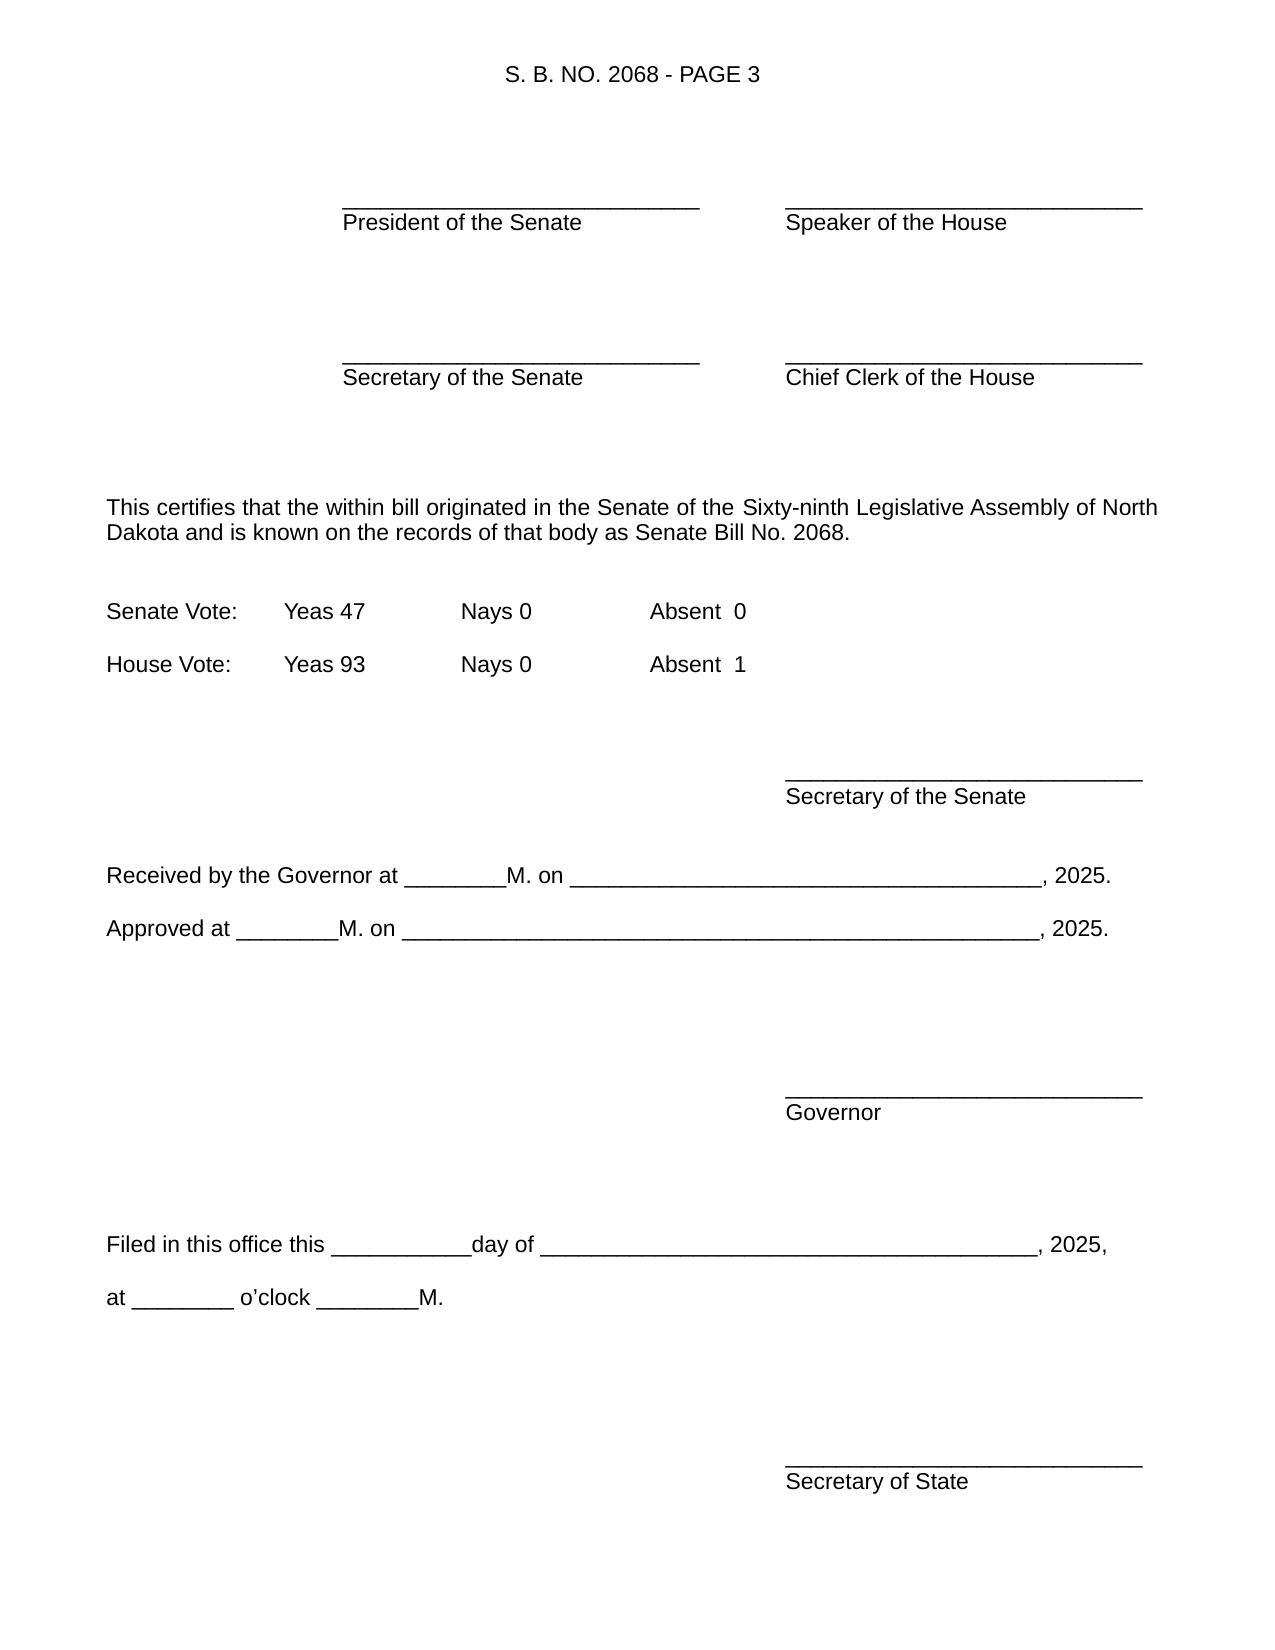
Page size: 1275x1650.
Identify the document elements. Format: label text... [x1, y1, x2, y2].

text President of the Senate Speaker of the House [106, 211, 1158, 236]
text Senate Vote: Yeas 47 Nays 0 Absent 0 [106, 598, 1158, 625]
text Secretary of the Senate Chief Clerk of the House [106, 366, 1158, 391]
text Approved at ________M. on __________________________________________________, 2025. [106, 914, 1158, 941]
text Received by the Governor at ________M. on _____________________________________, 2025. [106, 862, 1158, 888]
text ____________________________ [106, 1442, 1158, 1468]
text Governor [106, 1099, 1158, 1125]
text Secretary of State [106, 1468, 1158, 1494]
text Secretary of the Senate [106, 783, 1158, 809]
text House Vote: Yeas 93 Nays 0 Absent 1 [106, 651, 1158, 677]
text ____________________________ [106, 1073, 1158, 1099]
text ____________________________ [106, 756, 1158, 783]
text Filed in this office this ___________day of _______________________________________, 2025, [106, 1231, 1158, 1257]
text at ________ o’clock ________M. [106, 1283, 1158, 1310]
text This certifies that the within bill originated in the Senate of the Sixty-ninth Legislative Assembly of North Dakota and is known on the records of that body as Senate Bill No. 2068. [106, 496, 1158, 546]
text ____________________________ ____________________________ [106, 341, 1158, 366]
text ____________________________ ____________________________ [106, 186, 1158, 211]
